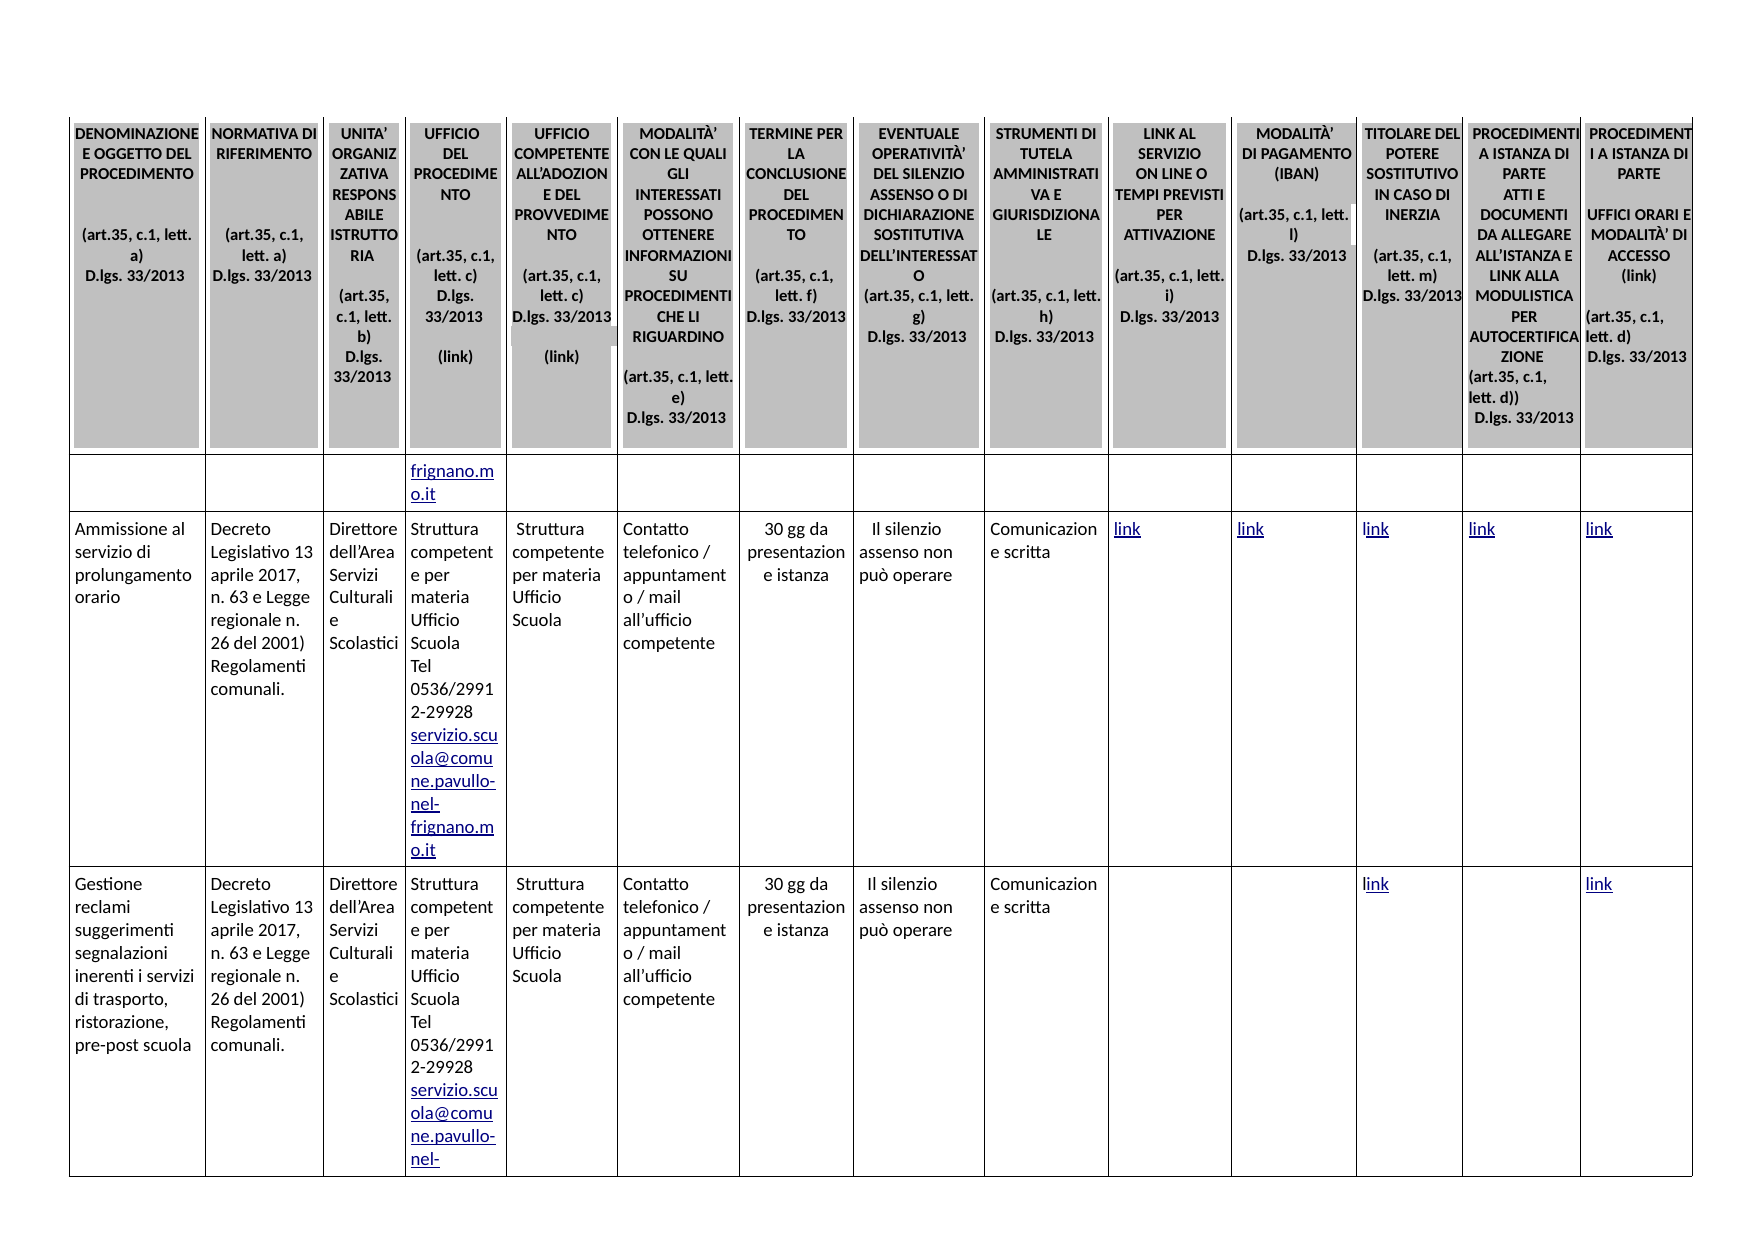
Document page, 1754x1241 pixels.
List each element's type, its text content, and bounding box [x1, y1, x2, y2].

table_cell Decreto Legislativo 13 aprile 2017, n. 63 e Legge regionale n. 26 del 2001) Regolamenti comunali. [206, 512, 323, 866]
table_cell Struttura competente per materia Ufficio Scuola [507, 512, 617, 866]
table_cell Contatto telefonico / appuntamento / mail all’ufficio competente [618, 512, 739, 866]
table_cell Direttore dell’Area Servizi Culturali e Scolastici [324, 512, 405, 866]
table_cell [1463, 867, 1580, 1176]
table_cell [1463, 455, 1580, 511]
table_cell [1109, 867, 1231, 1176]
table_cell [1232, 867, 1356, 1176]
table_header TITOLARE DEL POTERE SOSTITUTIVO IN CASO DI INERZIA (art.35, c.1, lett. m) D.lgs. 33/2013 [1357, 117, 1462, 454]
table_cell link [1581, 512, 1692, 866]
table_cell Struttura competente per materia Ufficio Scuola Tel 0536/29912-29928 servizio.scuola@comune.pavullo-nel-frignano.mo.it [406, 512, 506, 866]
table_cell Struttura competente per materia Ufficio Scuola [507, 867, 617, 1176]
table_cell [1581, 455, 1692, 511]
table_cell link [1357, 867, 1462, 1176]
table_cell [206, 455, 323, 511]
table_cell [1232, 455, 1356, 511]
table_cell [740, 455, 853, 511]
table_cell [1109, 455, 1231, 511]
table_header MODALITÀ’ DI PAGAMENTO (IBAN) (art.35, c.1, lett. l) D.lgs. 33/2013 [1232, 117, 1356, 454]
table_cell [507, 455, 617, 511]
table_cell Comunicazione scritta [985, 867, 1108, 1176]
table_cell link [1357, 512, 1462, 866]
table_cell Gestione reclami suggerimenti segnalazioni inerenti i servizi di trasporto, ristorazione, pre-post scuola [70, 867, 205, 1176]
table_cell [1357, 455, 1462, 511]
table_header MODALITÀ’ CON LE QUALI GLI INTERESSATI POSSONO OTTENERE INFORMAZIONI SU PROCEDIMENTI CHE LI RIGUARDINO (art.35, c.1, lett. e) D.lgs. 33/2013 [618, 117, 739, 454]
table_header NORMATIVA DI RIFERIMENTO (art.35, c.1, lett. a) D.lgs. 33/2013 [206, 117, 323, 454]
table_header LINK AL SERVIZIO ON LINE O TEMPI PREVISTI PER ATTIVAZIONE (art.35, c.1, lett. i) D.lgs. 33/2013 [1109, 117, 1231, 454]
table_cell link [1109, 512, 1231, 866]
table_header PROCEDIMENTI A ISTANZA DI PARTE ATTI E DOCUMENTI DA ALLEGARE ALL’ISTANZA E LINK ALLA MODULISTICA PER AUTOCERTIFICAZIONE (art.35, c.1, lett. d)) D.lgs. 33/2013 [1463, 117, 1580, 454]
table_cell Contatto telefonico / appuntamento / mail all’ufficio competente [618, 867, 739, 1176]
table_cell link [1463, 512, 1580, 866]
table_cell [70, 455, 205, 511]
table_header EVENTUALE OPERATIVITÀ’ DEL SILENZIO ASSENSO O DI DICHIARAZIONE SOSTITUTIVA DELL’INTERESSATO (art.35, c.1, lett. g) D.lgs. 33/2013 [854, 117, 984, 454]
table_cell 30 gg da presentazione istanza [740, 512, 853, 866]
table_cell 30 gg da presentazione istanza [740, 867, 853, 1176]
table_cell Ammissione al servizio di prolungamento orario [70, 512, 205, 866]
table_cell link [1232, 512, 1356, 866]
table_cell frignano.mo.it [406, 455, 506, 511]
table_header UFFICIO DEL PROCEDIMENTO (art.35, c.1, lett. c) D.lgs. 33/2013 (link) [406, 117, 506, 454]
table_cell Il silenzio assenso non può operare [854, 512, 984, 866]
table_cell Comunicazione scritta [985, 512, 1108, 866]
table_header PROCEDIMENTI A ISTANZA DI PARTE UFFICI ORARI E MODALITÀ’ DI ACCESSO (link) (art.35, c.1, lett. d) D.lgs. 33/2013 [1581, 117, 1692, 454]
table_cell Struttura competente per materia Ufficio Scuola Tel 0536/29912-29928 servizio.scuola@comune.pavullo-nel- [406, 867, 506, 1176]
table_header STRUMENTI DI TUTELA AMMINISTRATIVA E GIURISDIZIONALE (art.35, c.1, lett. h) D.lgs. 33/2013 [985, 117, 1108, 454]
table_header UFFICIO COMPETENTE ALL’ADOZIONE DEL PROVVEDIMENTO (art.35, c.1, lett. c) D.lgs. 33/2013 (link) [507, 117, 617, 454]
table_cell [618, 455, 739, 511]
table_header DENOMINAZIONE E OGGETTO DEL PROCEDIMENTO (art.35, c.1, lett. a) D.lgs. 33/2013 [70, 117, 205, 454]
table_cell link [1581, 867, 1692, 1176]
table_cell Il silenzio assenso non può operare [854, 867, 984, 1176]
table_cell [854, 455, 984, 511]
table_header TERMINE PER LA CONCLUSIONE DEL PROCEDIMENTO (art.35, c.1, lett. f) D.lgs. 33/2013 [740, 117, 853, 454]
table_cell Decreto Legislativo 13 aprile 2017, n. 63 e Legge regionale n. 26 del 2001) Regolamenti comunali. [206, 867, 323, 1176]
table_header UNITA’ ORGANIZZATIVA RESPONSABILE ISTRUTTORIA (art.35, c.1, lett. b) D.lgs. 33/2013 [324, 117, 405, 454]
table_cell Direttore dell’Area Servizi Culturali e Scolastici [324, 867, 405, 1176]
table_cell [985, 455, 1108, 511]
table_cell [324, 455, 405, 511]
